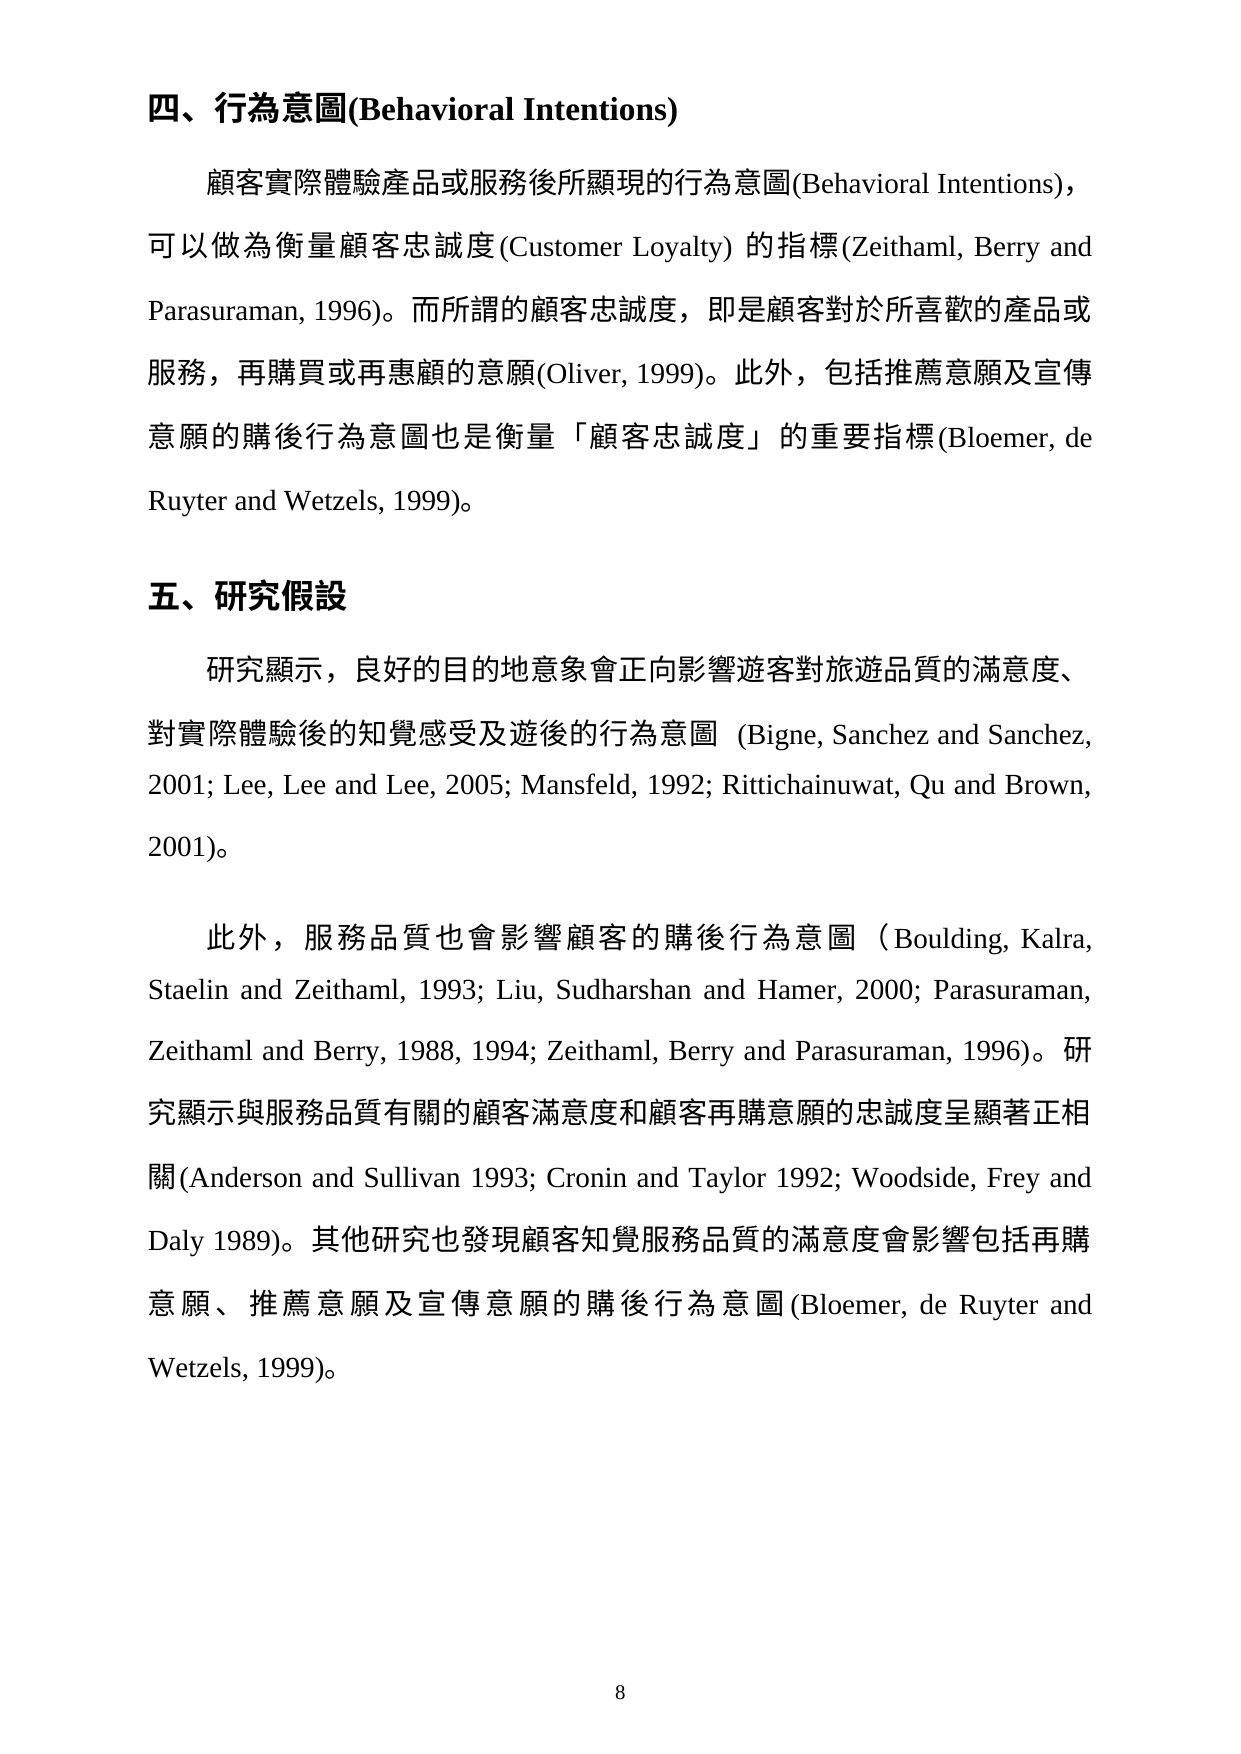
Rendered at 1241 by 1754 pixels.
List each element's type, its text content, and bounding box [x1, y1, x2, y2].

text 此外，服務品質也會影響顧客的購後行為意圖（Boulding, Kalra, Staelin and Zeithaml, 1993; Liu, Sudharshan and Hamer, 2000; Parasuraman, Zeithaml and Berry, 1988, 1994; Zeithaml, Berry and Parasuraman, 1996)。研究顯示與服務品質有關的顧客滿意度和顧客再購意願的忠誠度呈顯著正相關(Anderson and Sullivan 1993; Cronin and Taylor 1992; Woodside, Frey and Daly 1989)。其他研究也發現顧客知覺服務品質的滿意度會影響包括再購意願、推薦意願及宣傳意願的購後行為意圖(Bloemer, de Ruyter and Wetzels, 1999)。 [148, 915, 1092, 1386]
text 五、研究假設 [148, 569, 1092, 618]
text 四、行為意圖(Behavioral Intentions) [148, 82, 1092, 130]
text 研究顯示，良好的目的地意象會正向影響遊客對旅遊品質的滿意度、對實際體驗後的知覺感受及遊後的行為意圖 (Bigne, Sanchez and Sanchez, 2001; Lee, Lee and Lee, 2005; Mansfeld, 1992; Rittichainuwat, Qu and Brown, 2001)。 [148, 647, 1092, 864]
text 顧客實際體驗產品或服務後所顯現的行為意圖(Behavioral Intentions)，可以做為衡量顧客忠誠度(Customer Loyalty) 的指標(Zeithaml, Berry and Parasuraman, 1996)。而所謂的顧客忠誠度，即是顧客對於所喜歡的產品或服務，再購買或再惠顧的意願(Oliver, 1999)。此外，包括推薦意願及宣傳意願的購後行為意圖也是衡量「顧客忠誠度」的重要指標(Bloemer, de Ruyter and Wetzels, 1999)。 [148, 159, 1092, 519]
